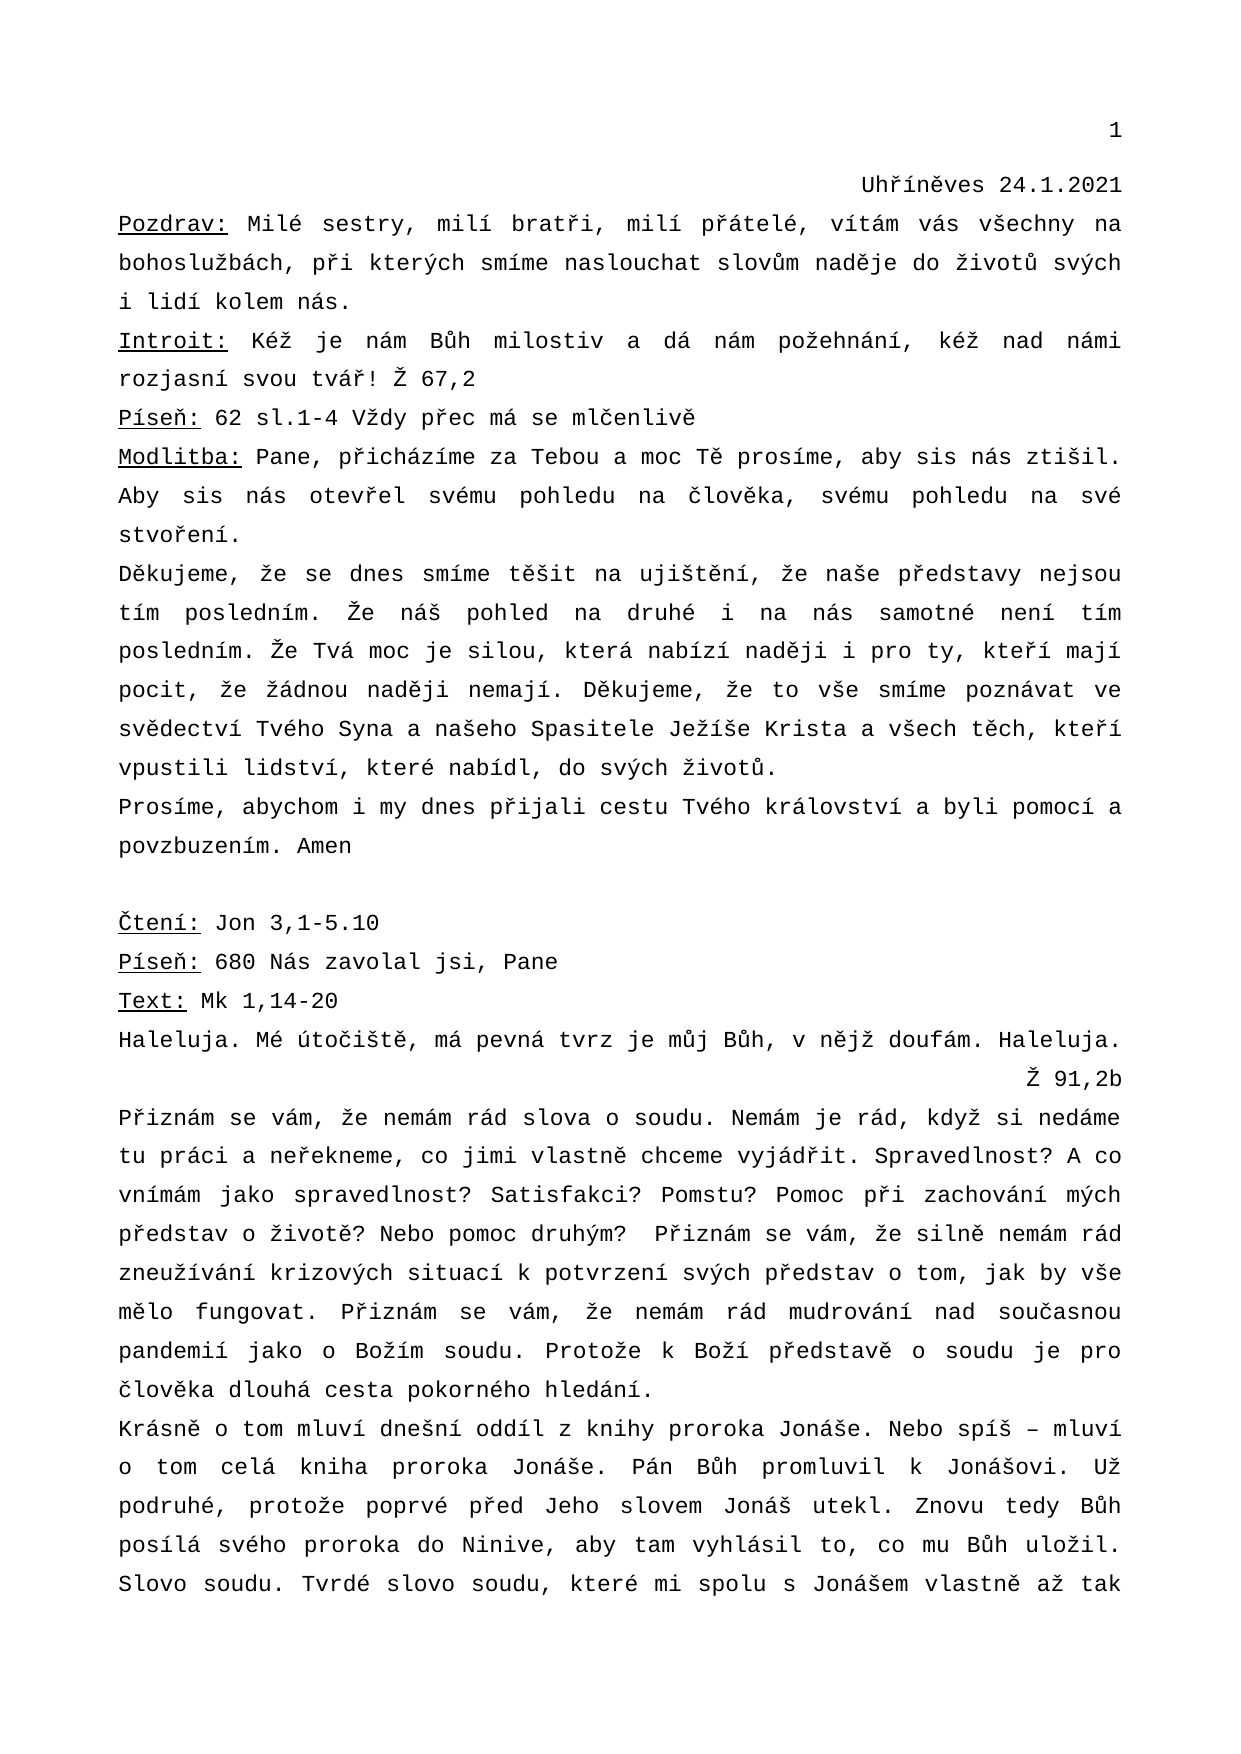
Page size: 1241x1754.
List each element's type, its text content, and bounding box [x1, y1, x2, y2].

text Introit: Kéž je nám Bůh milostiv a dá nám požehnání, kéž nad námi rozjasní svou tvář! Ž 67,2 [118, 329, 1122, 394]
text Píseň: 680 Nás zavolal jsi, Pane [118, 951, 1122, 977]
text Text: Mk 1,14-20 [118, 989, 1122, 1015]
text Modlitba: Pane, přicházíme za Tebou a moc Tě prosíme, aby sis nás ztišil. Aby sis nás otevřel svému pohledu na člověka, svému pohledu na své stvoření. [118, 446, 1122, 549]
text Uhříněves 24.1.2021 [118, 173, 1122, 199]
text Přiznám se vám, že nemám rád slova o soudu. Nemám je rád, když si nedáme tu práci a neřekneme, co jimi vlastně chceme vyjádřit. Spravedlnost? A co vnímám jako spravedlnost? Satisfakci? Pomstu? Pomoc při zachování mých představ o životě? Nebo pomoc druhým? Přiznám se vám, že silně nemám rád zneužívání krizových situací k potvrzení svých představ o tom, jak by vše mělo fungovat. Přiznám se vám, že nemám rád mudrování nad současnou pandemií jako o Božím soudu. Protože k Boží představě o soudu je pro člověka dlouhá cesta pokorného hledání. [118, 1106, 1122, 1404]
text Ž 91,2b [118, 1067, 1122, 1093]
text Prosíme, abychom i my dnes přijali cestu Tvého království a byli pomocí a povzbuzením. Amen [118, 795, 1122, 860]
text Haleluja. Mé útočiště, má pevná tvrz je můj Bůh, v nějž doufám. Haleluja. [118, 1028, 1122, 1054]
text Děkujeme, že se dnes smíme těšit na ujištění, že naše představy nejsou tím posledním. Že náš pohled na druhé i na nás samotné není tím posledním. Že Tvá moc je silou, která nabízí naději i pro ty, kteří mají pocit, že žádnou naději nemají. Děkujeme, že to vše smíme poznávat ve svědectví Tvého Syna a našeho Spasitele Ježíše Krista a všech těch, kteří vpustili lidství, které nabídl, do svých životů. [118, 562, 1122, 782]
text Pozdrav: Milé sestry, milí bratři, milí přátelé, vítám vás všechny na bohoslužbách, při kterých smíme naslouchat slovům naděje do životů svých i lidí kolem nás. [118, 212, 1122, 316]
text Píseň: 62 sl.1-4 Vždy přec má se mlčenlivě [118, 407, 1122, 433]
text Krásně o tom mluví dnešní oddíl z knihy proroka Jonáše. Nebo spíš – mluví o tom celá kniha proroka Jonáše. Pán Bůh promluvil k Jonášovi. Už podruhé, protože poprvé před Jeho slovem Jonáš utekl. Znovu tedy Bůh posílá svého proroka do Ninive, aby tam vyhlásil to, co mu Bůh uložil. Slovo soudu. Tvrdé slovo soudu, které mi spolu s Jonášem vlastně až tak [118, 1417, 1122, 1598]
text Čtení: Jon 3,1-5.10 [118, 912, 1122, 938]
